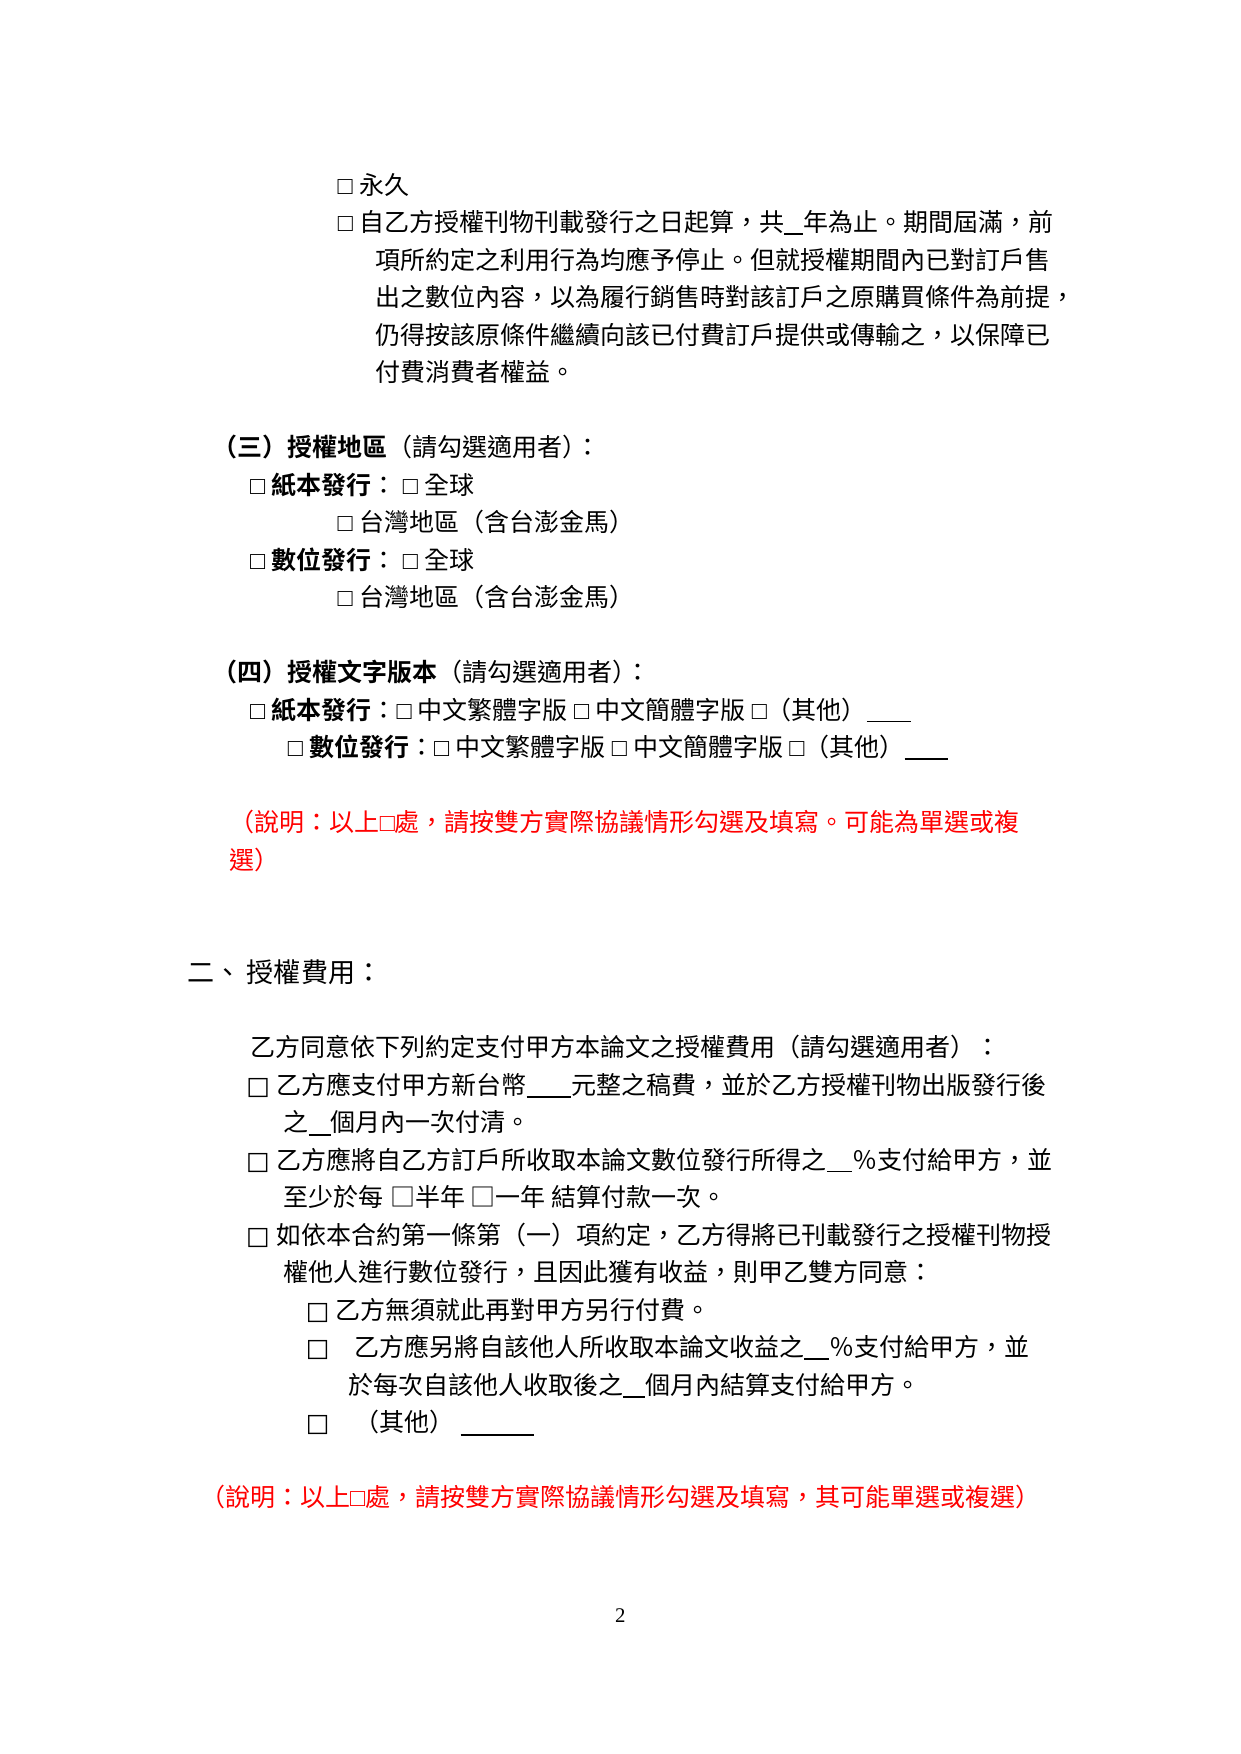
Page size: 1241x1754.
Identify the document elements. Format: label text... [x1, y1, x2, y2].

text □ 如依本合約第一條第（一）項約定，乙方得將已刊載發行之授權刊物授權他人進行數位發行，且因此獲有收益，則甲乙雙方同意： [246, 1215, 1053, 1290]
text （四）授權文字版本（請勾選適用者）： [187, 652, 1053, 690]
text □ 乙方應將自乙方訂戶所收取本論文數位發行所得之 ％支付給甲方，並至少於每 □半年 □一年 結算付款一次。 [246, 1140, 1053, 1215]
list 授權費用： [187, 933, 1053, 1008]
list 乙方無須就此再對甲方另行付費。 [306, 1290, 1053, 1327]
text 乙方同意依下列約定支付甲方本論文之授權費用（請勾選適用者）： [187, 1027, 1053, 1065]
text □ 紙本發行：□ 中文繁體字版 □ 中文簡體字版 □（其他） [187, 690, 1053, 727]
list （其他） [306, 1402, 1053, 1440]
text （三）授權地區（請勾選適用者）： [187, 427, 1053, 465]
text （說明：以上□處，請按雙方實際協議情形勾選及填寫，其可能單選或複選） [187, 1477, 1053, 1515]
text □ 數位發行： □ 全球 [187, 540, 1053, 577]
text □ 數位發行：□ 中文繁體字版 □ 中文簡體字版 □（其他） [187, 727, 1053, 765]
text （說明：以上□處，請按雙方實際協議情形勾選及填寫。可能為單選或複選） [229, 802, 1053, 877]
text □ 永久 [187, 165, 1053, 202]
text □ 乙方應支付甲方新台幣 元整之稿費，並於乙方授權刊物出版發行後之 個月內一次付清。 [246, 1065, 1053, 1140]
text □ 紙本發行： □ 全球 [187, 465, 1053, 502]
list 乙方應另將自該他人所收取本論文收益之 ％支付給甲方，並 於每次自該他人收取後之 個月內結算支付給甲方。 [306, 1327, 1053, 1402]
text □ 台灣地區（含台澎金馬） [187, 577, 1053, 615]
text □ 台灣地區（含台澎金馬） [187, 502, 1053, 540]
text □ 自乙方授權刊物刊載發行之日起算，共 年為止。期間屆滿，前項所約定之利用行為均應予停止。但就授權期間內已對訂戶售出之數位內容，以為履行銷售時對該訂戶之原購買條件為前提，仍得按該原條件繼續向該已付費訂戶提供或傳輸之，以保障已付費消費者權益。 [338, 202, 1053, 390]
